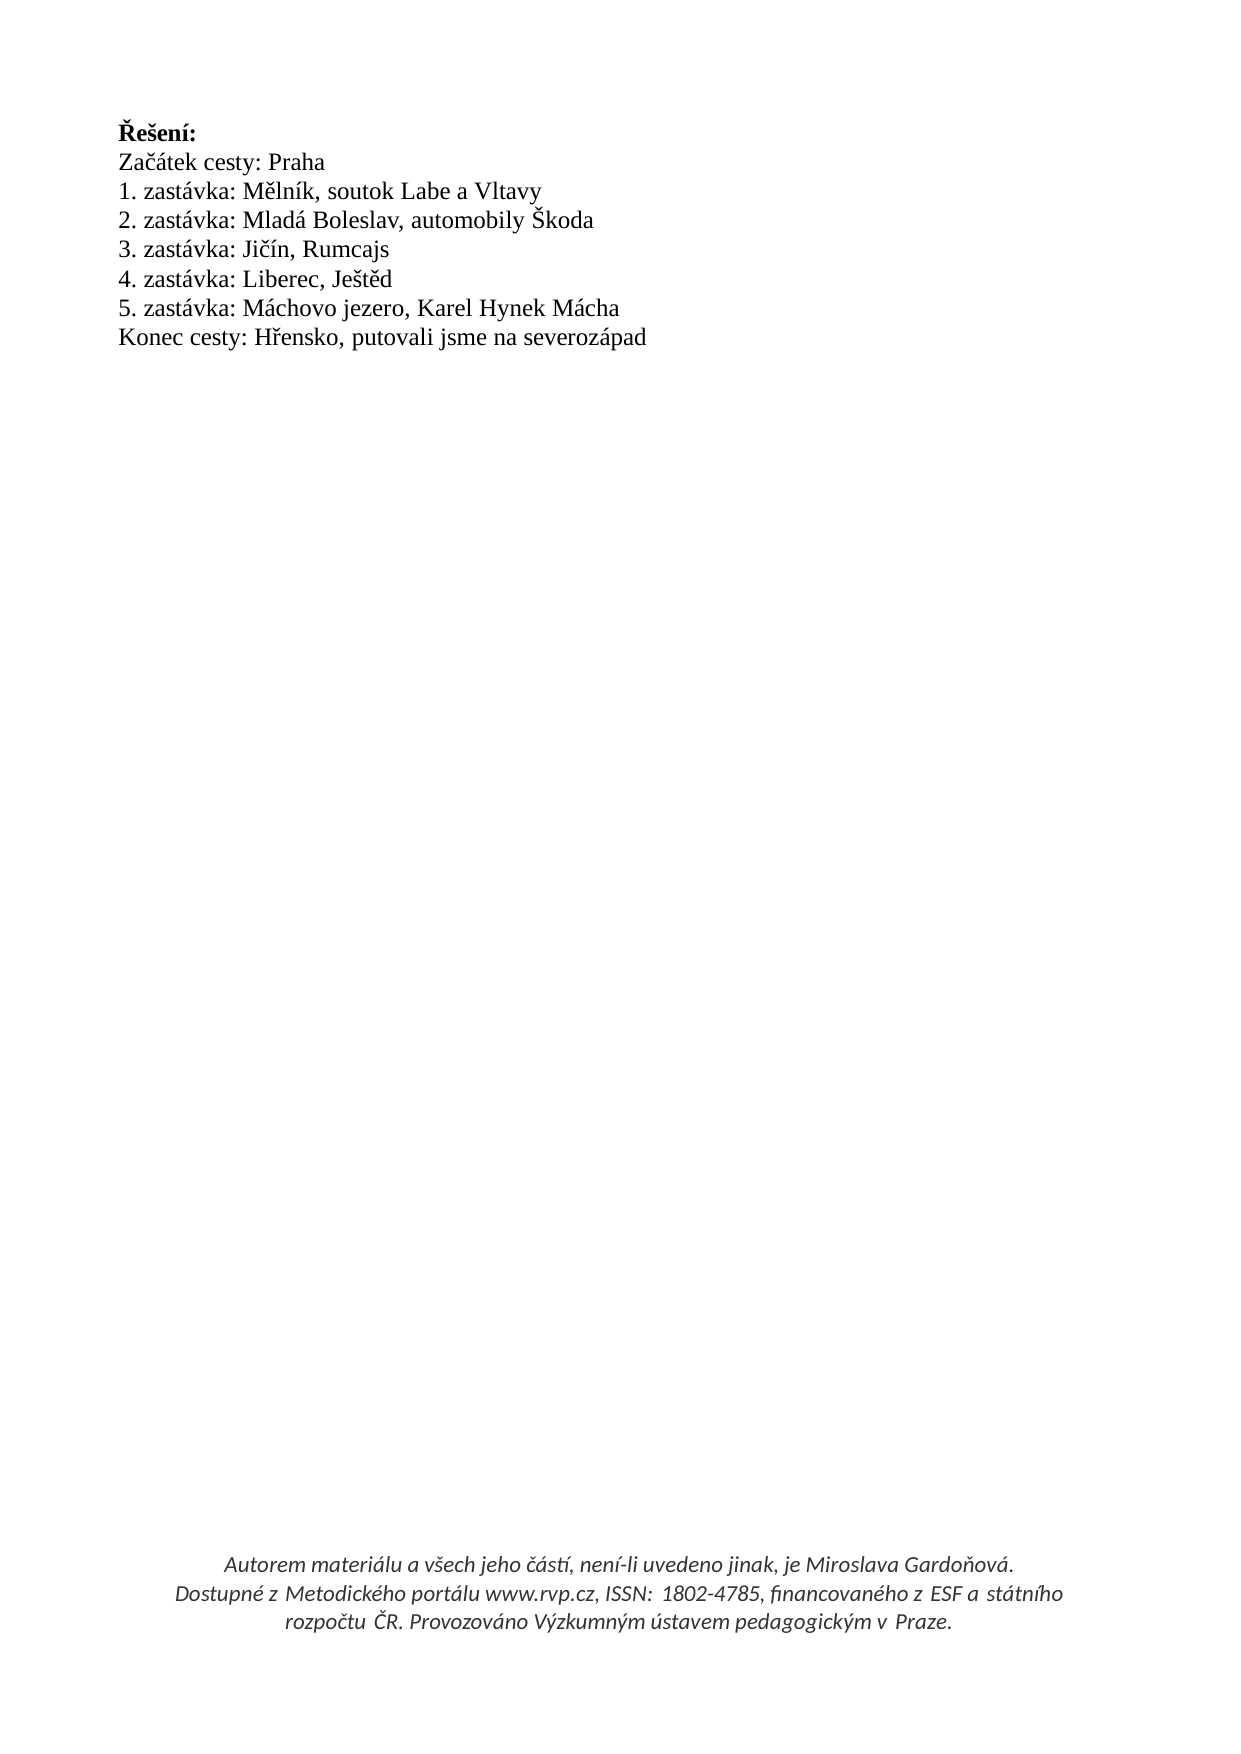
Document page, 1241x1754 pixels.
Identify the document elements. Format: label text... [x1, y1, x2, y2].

text Konec cesty: Hřensko, putovali jsme na severozápad [118, 322, 1122, 351]
text 4. zastávka: Liberec, Ještěd [118, 263, 1122, 292]
text Začátek cesty: Praha [118, 147, 1122, 176]
text 1. zastávka: Mělník, soutok Labe a Vltavy [118, 176, 1122, 205]
text 2. zastávka: Mladá Boleslav, automobily Škoda [118, 205, 1122, 234]
text 5. zastávka: Máchovo jezero, Karel Hynek Mácha [118, 292, 1122, 322]
text 3. zastávka: Jičín, Rumcajs [118, 234, 1122, 263]
text Řešení: [118, 118, 1122, 147]
